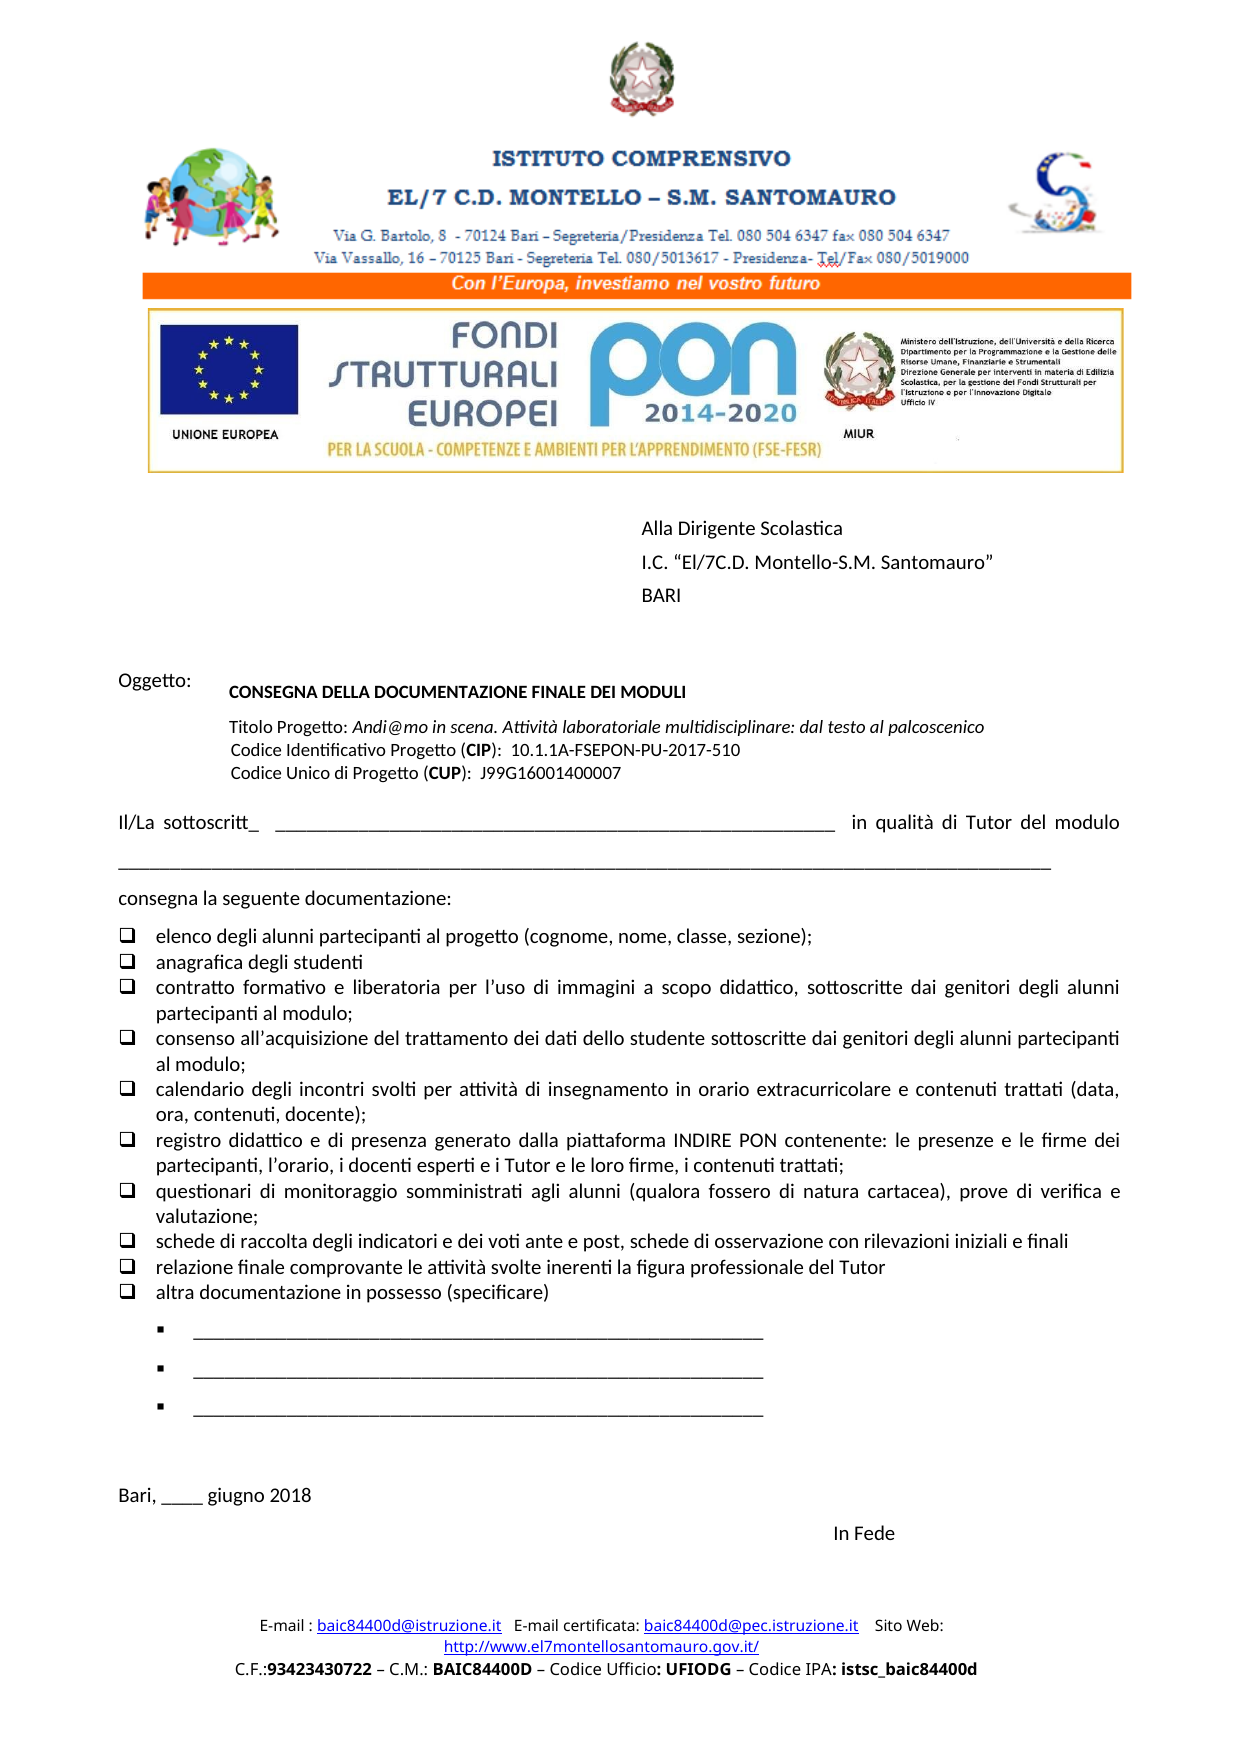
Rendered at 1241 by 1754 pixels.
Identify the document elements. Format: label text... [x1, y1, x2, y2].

subtitle consegna la seguente documentazione: [118, 886, 1122, 911]
list _______________________________________________________ [156, 1356, 1122, 1381]
text Bari, ____ giugno 2018 [118, 1482, 1122, 1508]
list consenso all’acquisizione del trattamento dei dati dello studente sottoscritte dai genitori degli alunni partecipanti al modulo; [118, 1025, 1122, 1076]
picture [118, 29, 1154, 473]
text In Fede [633, 1520, 1122, 1546]
list contratto formativo e liberatoria per l’uso di immagini a scopo didattico, sottoscritte dai genitori degli alunni partecipanti al modulo; [118, 974, 1122, 1025]
list altra documentazione in possesso (specificare) [118, 1279, 1122, 1305]
list _______________________________________________________ [156, 1318, 1122, 1343]
list registro didattico e di presenza generato dalla piattaforma INDIRE PON contenente: le presenze e le firme dei partecipanti, l’orario, i docenti esperti e i Tutor e le loro firme, i contenuti trattati; [118, 1127, 1122, 1178]
list calendario degli incontri svolti per attività di insegnamento in orario extracurricolare e contenuti trattati (data, ora, contenuti, docente); [118, 1076, 1122, 1127]
list schede di raccolta degli indicatori e dei voti ante e post, schede di osservazione con rilevazioni iniziali e finali [118, 1229, 1122, 1254]
text Il/La sottoscritt_ ______________________________________________________ in qualità di Tutor del modulo __________________________________________________________________________________________ [118, 809, 1122, 873]
table_header CONSEGNA DELLA DOCUMENTAZIONE FINALE DEI MODULI Titolo Progetto: Andi@mo in scena. Attività laboratoriale multidisciplinare: dal testo al palcoscenico Codice Identificativo Progetto (CIP): 10.1.1A-FSEPON-PU-2017-510 Codice Unico di Progetto (CUP): J99G16001400007 [222, 667, 1083, 784]
list relazione finale comprovante le attività svolte inerenti la figura professionale del Tutor [118, 1254, 1122, 1279]
list questionari di monitoraggio somministrati agli alunni (qualora fossero di natura cartacea), prove di verifica e valutazione; [118, 1178, 1122, 1229]
table_header Alla Dirigente Scolastica I.C. “El/7C.D. Montello-S.M. Santomauro” BARI [634, 473, 1122, 642]
list anagrafica degli studenti [118, 949, 1122, 974]
list elenco degli alunni partecipanti al progetto (cognome, nome, classe, sezione); [118, 924, 1122, 949]
list _______________________________________________________ [156, 1394, 1122, 1419]
table_header Oggetto: [111, 667, 222, 784]
